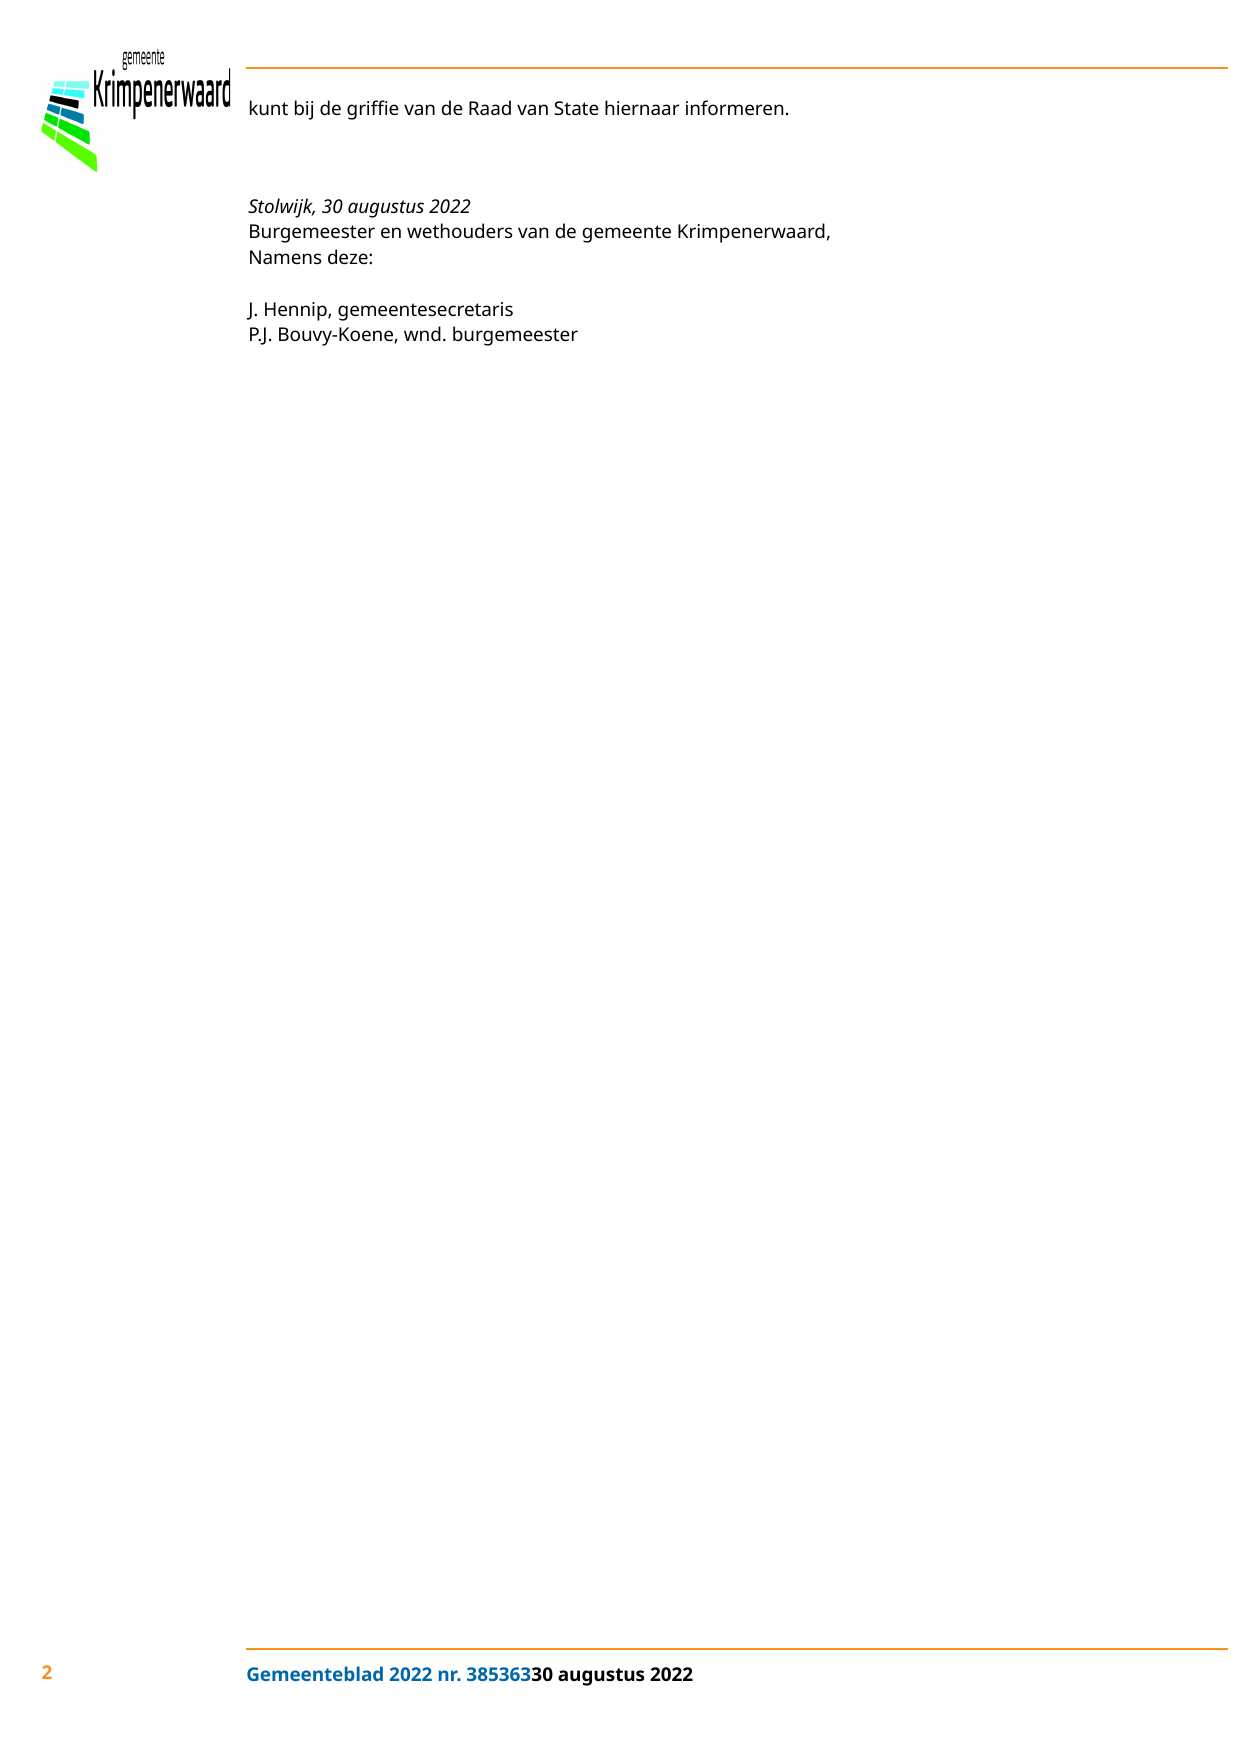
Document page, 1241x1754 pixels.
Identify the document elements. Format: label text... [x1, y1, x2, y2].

picture [41, 47, 231, 172]
text Burgemeester en wethouders van de gemeente Krimpenerwaard, [248, 219, 1152, 244]
text P.J. Bouvy-Koene, wnd. burgemeester [248, 322, 1152, 347]
text J. Hennip, gemeentesecretaris [248, 296, 1152, 322]
text kunt bij de griffie van de Raad van State hiernaar informeren. [248, 95, 1152, 121]
text Namens deze: [248, 244, 1152, 270]
text Stolwijk, 30 augustus 2022 [248, 193, 1152, 219]
